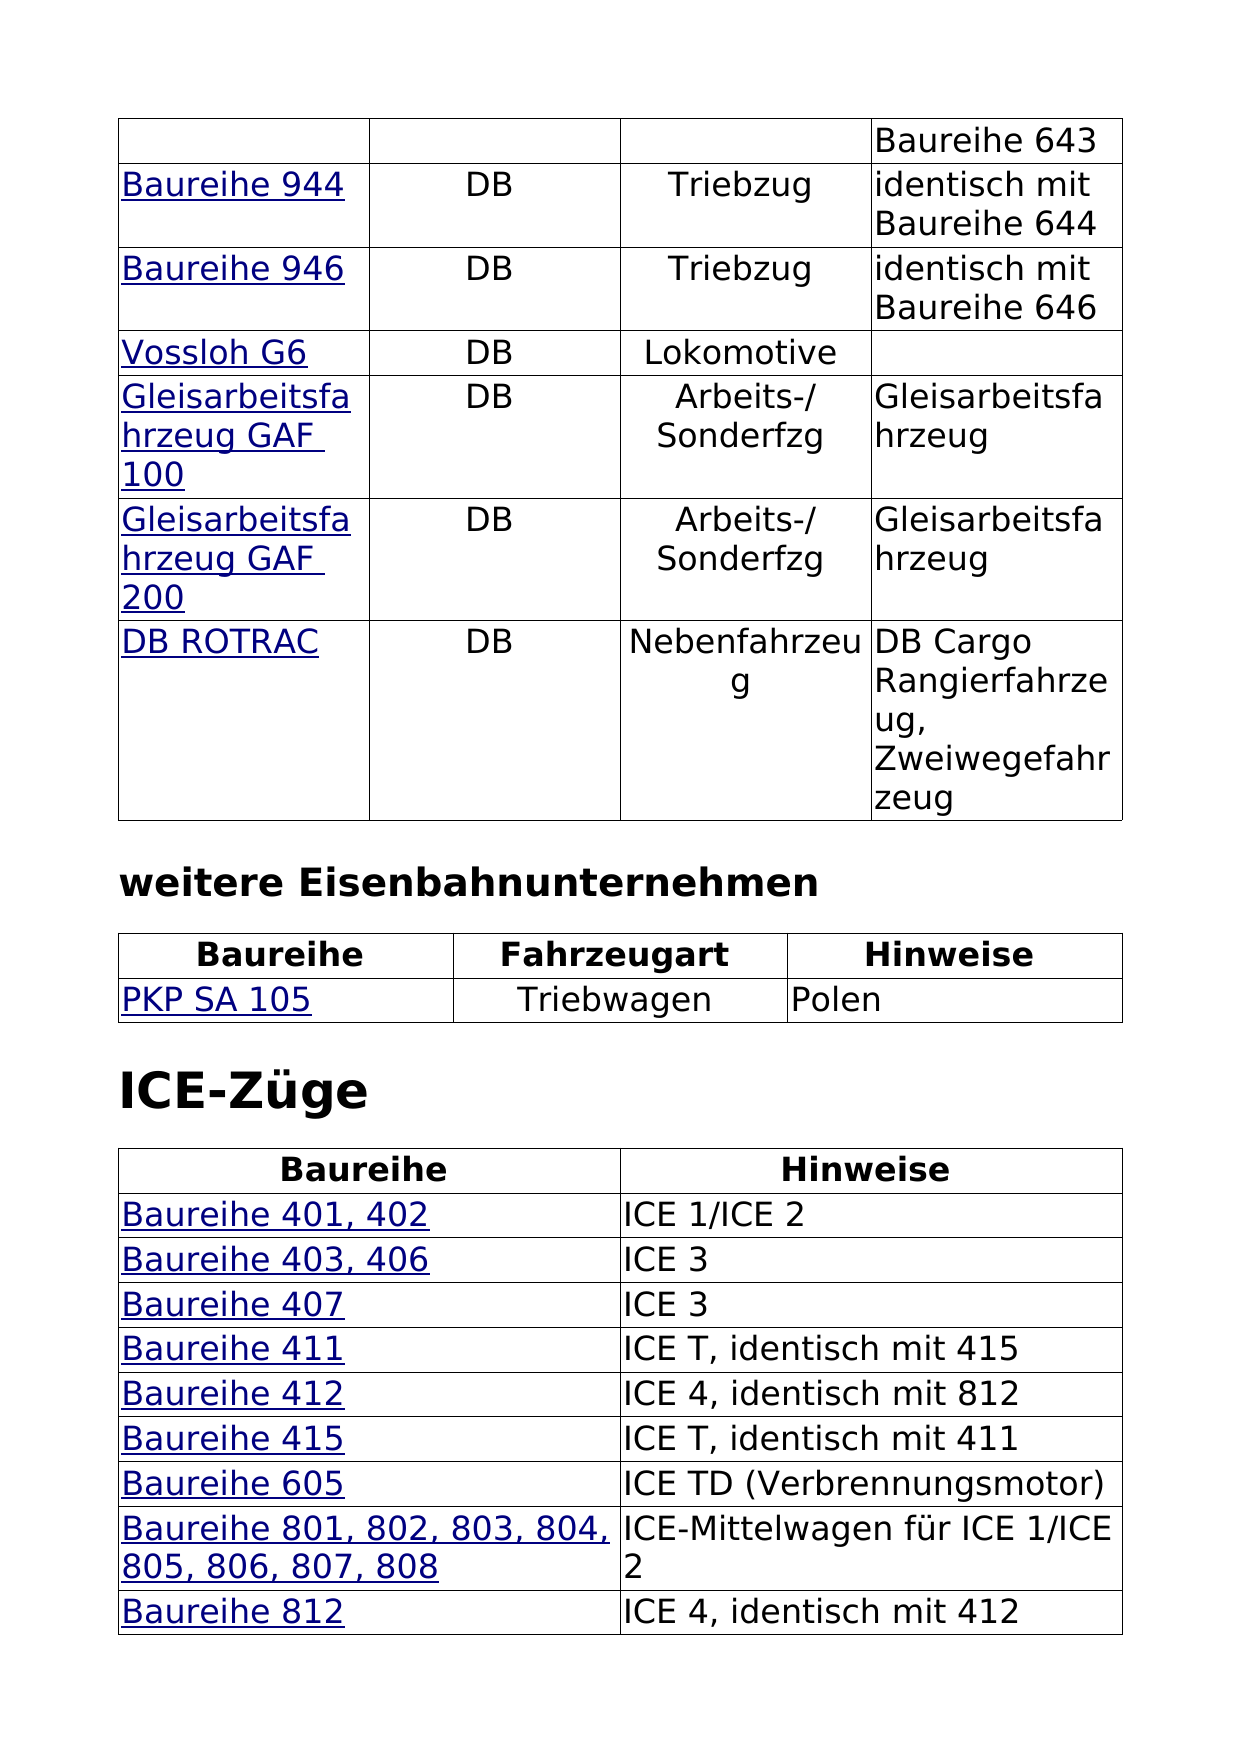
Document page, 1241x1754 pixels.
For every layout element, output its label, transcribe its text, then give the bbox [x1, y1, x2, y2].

table_cell Polen [788, 979, 1122, 1022]
table_cell DB ROTRAC [119, 621, 369, 820]
table_header Baureihe [119, 934, 453, 977]
table_header Hinweise [621, 1149, 1122, 1192]
table_cell DB [370, 164, 620, 247]
table_cell ICE 3 [621, 1283, 1122, 1327]
table_cell Baureihe 415 [119, 1417, 620, 1461]
table_cell ICE 4, identisch mit 412 [621, 1591, 1122, 1634]
table_cell Arbeits-/ Sonderfzg [621, 499, 871, 620]
table_cell Baureihe 411 [119, 1328, 620, 1372]
table_cell identisch mit Baureihe 646 [872, 248, 1122, 330]
table_cell DB [370, 376, 620, 497]
subtitle ICE-Züge [118, 1062, 1122, 1120]
table_cell Baureihe 946 [119, 248, 369, 330]
table_cell Gleisarbeitsfahrzeug [872, 376, 1122, 497]
table_cell Baureihe 944 [119, 164, 369, 247]
table_cell identisch mit Baureihe 644 [872, 164, 1122, 247]
table_cell Baureihe 403, 406 [119, 1238, 620, 1282]
table_cell Triebzug [621, 164, 871, 247]
table_cell ICE 3 [621, 1238, 1122, 1282]
table_cell DB [370, 248, 620, 330]
table_cell Baureihe 412 [119, 1373, 620, 1416]
table_cell DB [370, 331, 620, 375]
table_cell ICE-Mittelwagen für ICE 1/ICE 2 [621, 1507, 1122, 1589]
table_cell Vossloh G6 [119, 331, 369, 375]
table_header Baureihe [119, 1149, 620, 1192]
subtitle weitere Eisenbahnunternehmen [118, 860, 1122, 905]
table_cell ICE 4, identisch mit 812 [621, 1373, 1122, 1416]
table_cell DB [370, 499, 620, 620]
table_cell [119, 119, 369, 163]
table_cell Nebenfahrzeug [621, 621, 871, 820]
table_cell ICE TD (Verbrennungsmotor) [621, 1462, 1122, 1506]
table_cell Baureihe 643 [872, 119, 1122, 163]
table_cell ICE T, identisch mit 411 [621, 1417, 1122, 1461]
table_cell [621, 119, 871, 163]
table_cell DB Cargo Rangierfahrzeug, Zweiwegefahrzeug [872, 621, 1122, 820]
table_cell Arbeits-/ Sonderfzg [621, 376, 871, 497]
table_cell Baureihe 812 [119, 1591, 620, 1634]
table_header Hinweise [788, 934, 1122, 977]
table_cell DB [370, 621, 620, 820]
table_cell Triebwagen [454, 979, 787, 1022]
table_cell Baureihe 605 [119, 1462, 620, 1506]
table_cell ICE T, identisch mit 415 [621, 1328, 1122, 1372]
table_cell PKP SA 105 [119, 979, 453, 1022]
table_cell Baureihe 407 [119, 1283, 620, 1327]
table_cell ICE 1/ICE 2 [621, 1194, 1122, 1237]
table_cell Gleisarbeitsfahrzeug GAF 200 [119, 499, 369, 620]
table_cell Lokomotive [621, 331, 871, 375]
table_cell Baureihe 401, 402 [119, 1194, 620, 1237]
table_cell Gleisarbeitsfahrzeug [872, 499, 1122, 620]
table_cell [872, 331, 1122, 375]
table_cell [370, 119, 620, 163]
table_cell Triebzug [621, 248, 871, 330]
table_cell Baureihe 801, 802, 803, 804, 805, 806, 807, 808 [119, 1507, 620, 1589]
table_header Fahrzeugart [454, 934, 787, 977]
table_cell Gleisarbeitsfahrzeug GAF 100 [119, 376, 369, 497]
